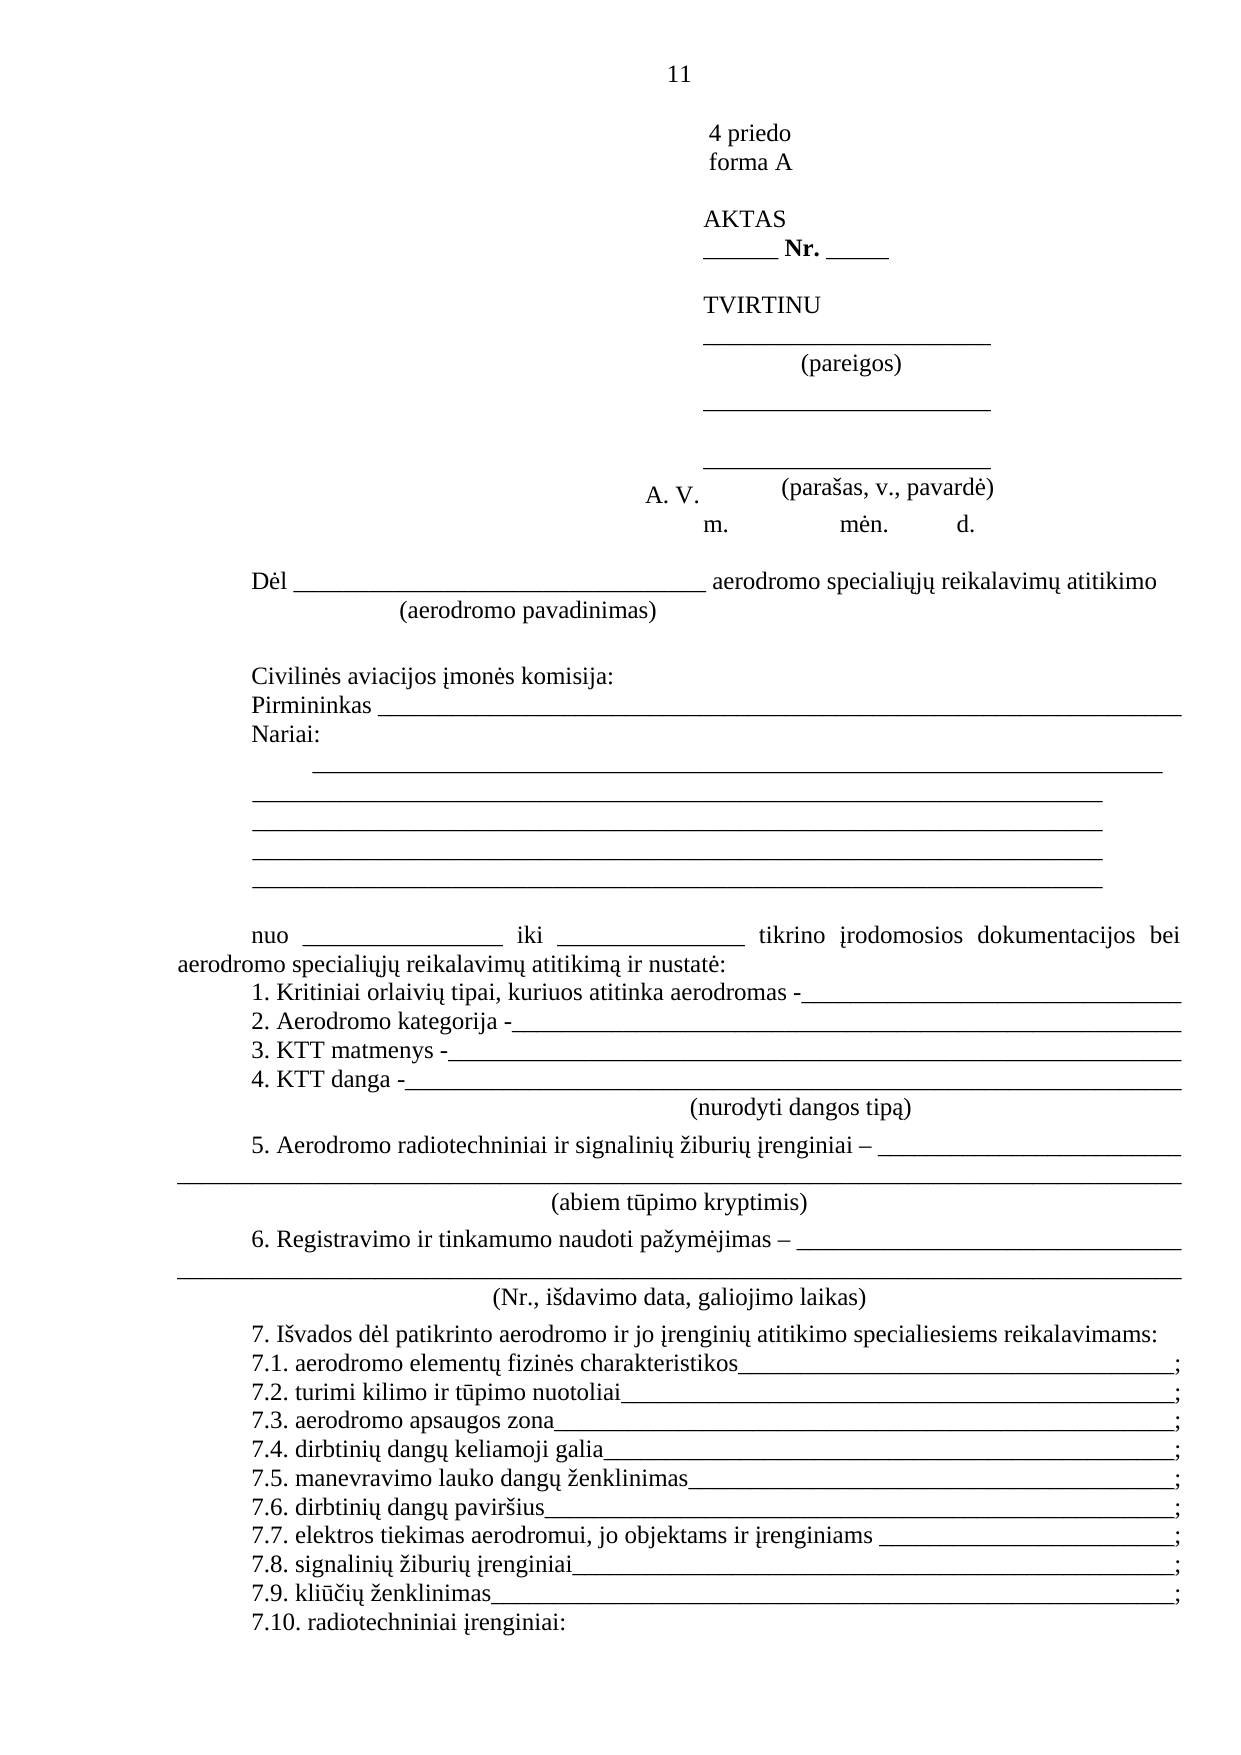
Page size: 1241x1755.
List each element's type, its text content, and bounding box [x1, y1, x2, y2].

text AKTAS [177, 204, 1181, 233]
text Dėl _________________________________ aerodromo specialiųjų reikalavimų atitikimo [177, 566, 1181, 595]
text forma A [177, 147, 1181, 176]
text ____________________________________________________________________ [177, 776, 1181, 805]
text (Nr., išdavimo data, galiojimo laikas) [177, 1282, 1181, 1319]
text 7.5. manevravimo lauko dangų ženklinimas ; [177, 1463, 1181, 1492]
text Nariai: ____________________________________________________________________ [177, 719, 1181, 776]
text 7.3. aerodromo apsaugos zona ; [177, 1406, 1181, 1434]
text 7.10. radiotechniniai įrenginiai: [177, 1607, 1181, 1636]
text (abiem tūpimo kryptimis) [177, 1187, 1181, 1224]
text 7.4. dirbtinių dangų keliamoji galia ; [177, 1434, 1181, 1463]
text nuo ________________ iki _______________ tikrino įrodomosios dokumentacijos bei aerodromo specialiųjų reikalavimų atitikimą ir nustatė: [177, 920, 1181, 977]
text 7.9. kliūčių ženklinimas ; [177, 1578, 1181, 1607]
text ______ Nr. _____ [177, 233, 1181, 262]
text Civilinės aviacijos įmonės komisija: [177, 661, 1181, 690]
text (nurodyti dangos tipą) [177, 1092, 1181, 1130]
text 5. Aerodromo radiotechniniai ir signalinių žiburių įrenginiai – [177, 1130, 1181, 1158]
text 1. Kritiniai orlaivių tipai, kuriuos atitinka aerodromas - [177, 977, 1181, 1006]
text Pirmininkas [177, 690, 1181, 719]
text 6. Registravimo ir tinkamumo naudoti pažymėjimas – [177, 1224, 1181, 1253]
text 7. Išvados dėl patikrinto aerodromo ir jo įrenginių atitikimo specialiesiems reikalavimams: [177, 1319, 1181, 1348]
text ____________________________________________________________________ [177, 834, 1181, 862]
text 4. KTT danga - [177, 1064, 1181, 1092]
text 3. KTT matmenys - [177, 1035, 1181, 1064]
text 7.6. dirbtinių dangų paviršius ; [177, 1492, 1181, 1521]
text ____________________________________________________________________ [177, 805, 1181, 834]
text TVIRTINU [177, 291, 1181, 319]
text _______________________ [177, 319, 1181, 348]
text 7.2. turimi kilimo ir tūpimo nuotoliai ; [177, 1377, 1181, 1406]
text _______________________ [177, 385, 1181, 414]
text 7.1. aerodromo elementų fizinės charakteristikos ; [177, 1348, 1181, 1377]
text 4 priedo [177, 118, 1181, 147]
text (aerodromo pavadinimas) [177, 595, 1181, 632]
text _______________________ [177, 443, 1181, 472]
text A. V. (parašas, v., pavardė) [177, 472, 1181, 509]
text 7.7. elektros tiekimas aerodromui, jo objektams ir įrenginiams ; [177, 1521, 1181, 1549]
text 2. Aerodromo kategorija - [177, 1006, 1181, 1035]
text m. mėn. d. [177, 509, 1181, 538]
text ____________________________________________________________________ [177, 862, 1181, 891]
text (pareigos) [177, 348, 1181, 385]
text 7.8. signalinių žiburių įrenginiai ; [177, 1549, 1181, 1578]
